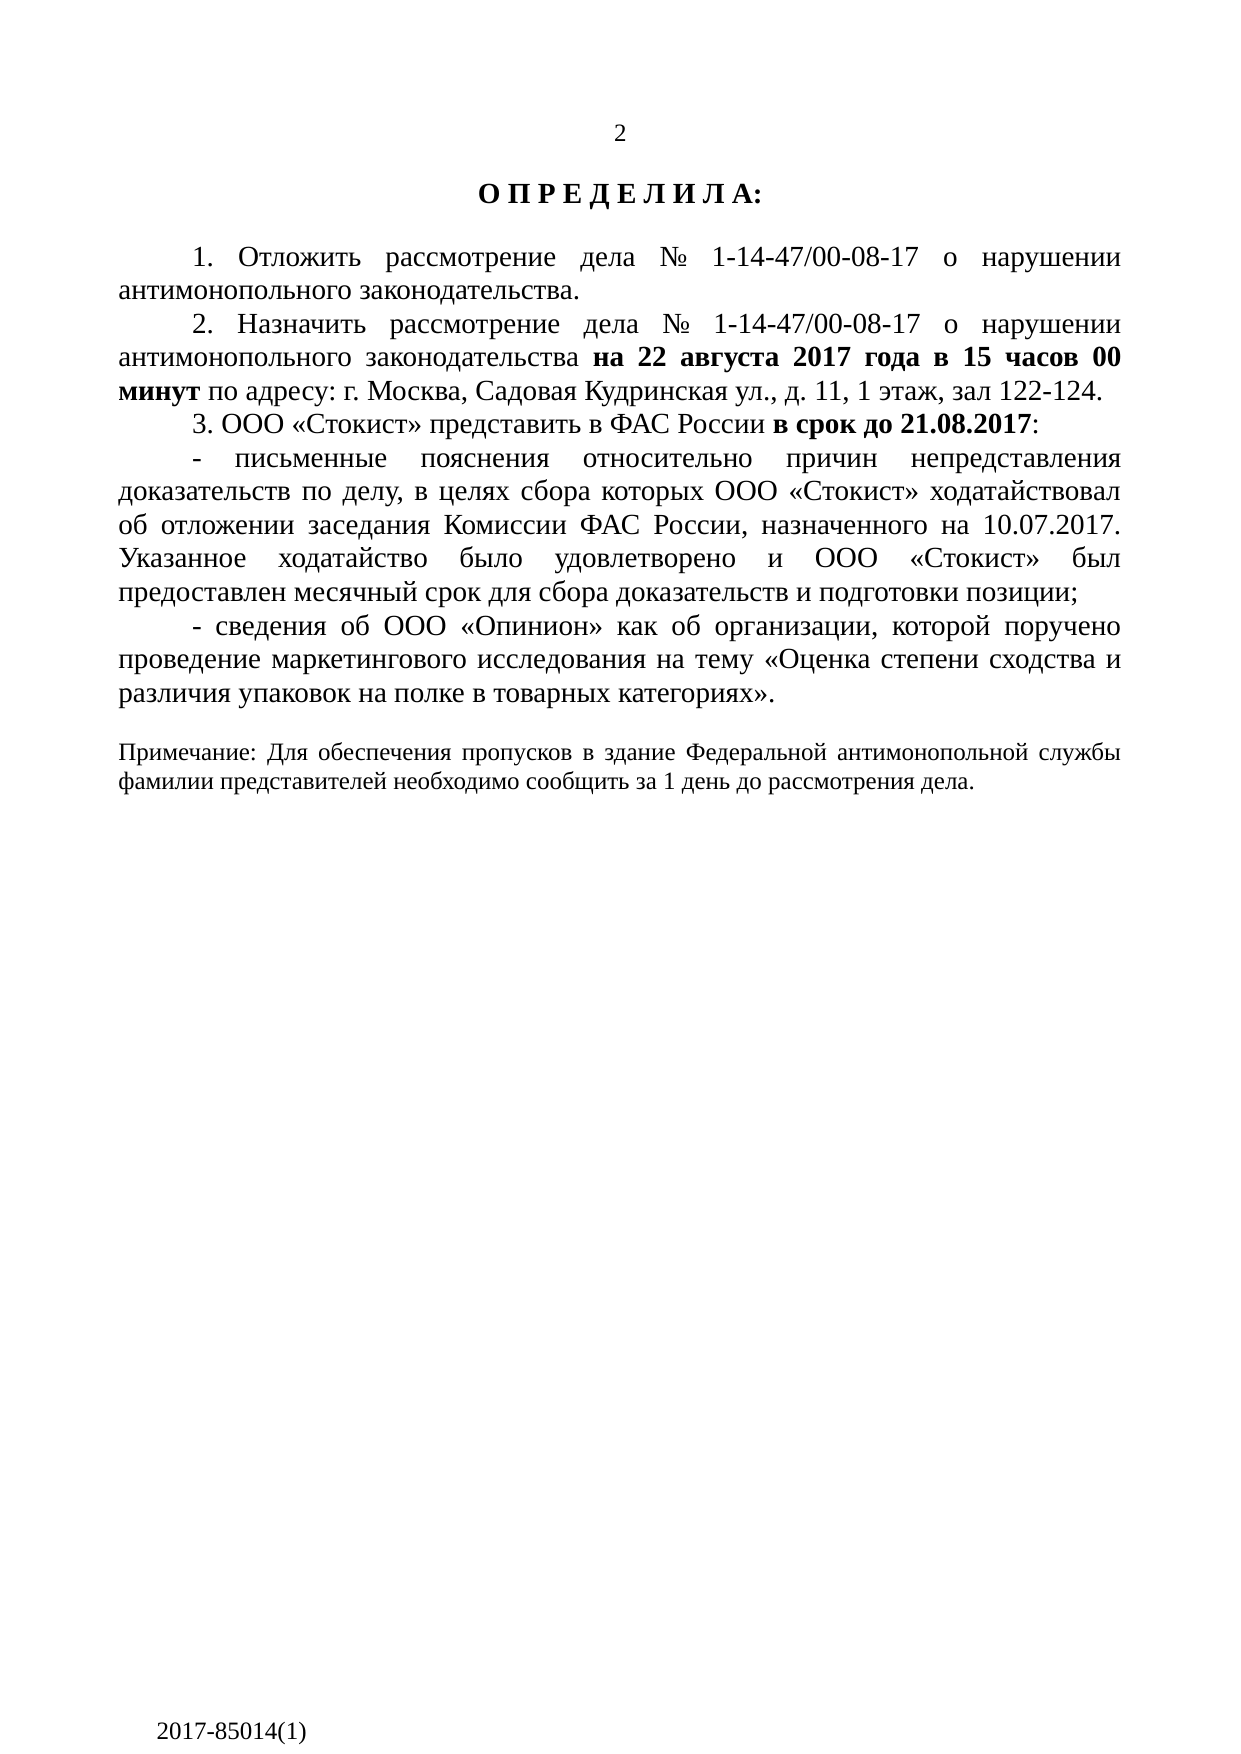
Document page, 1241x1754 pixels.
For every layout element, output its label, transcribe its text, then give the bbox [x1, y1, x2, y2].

text 1. Отложить рассмотрение дела № 1-14-47/00-08-17 о нарушении антимонопольного законодательства. [118, 239, 1122, 306]
text О П Р Е Д Е Л И Л А: [118, 176, 1122, 210]
text 2. Назначить рассмотрение дела № 1-14-47/00-08-17 о нарушении антимонопольного законодательства на 22 августа 2017 года в 15 часов 00 минут по адресу: г. Москва, Садовая Кудринская ул., д. 11, 1 этаж, зал 122-124. [118, 306, 1122, 406]
text - письменные пояснения относительно причин непредставления доказательств по делу, в целях сбора которых ООО «Стокист» ходатайствовал об отложении заседания Комиссии ФАС России, назначенного на 10.07.2017. Указанное ходатайство было удовлетворено и ООО «Стокист» был предоставлен месячный срок для сбора доказательств и подготовки позиции; [118, 440, 1122, 608]
text Примечание: Для обеспечения пропусков в здание Федеральной антимонопольной службы фамилии представителей необходимо сообщить за 1 день до рассмотрения дела. [118, 737, 1122, 794]
text 3. ООО «Стокист» представить в ФАС России в срок до 21.08.2017: [118, 406, 1122, 440]
text - сведения об ООО «Опинион» как об организации, которой поручено проведение маркетингового исследования на тему «Оценка степени сходства и различия упаковок на полке в товарных категориях». [118, 608, 1122, 708]
